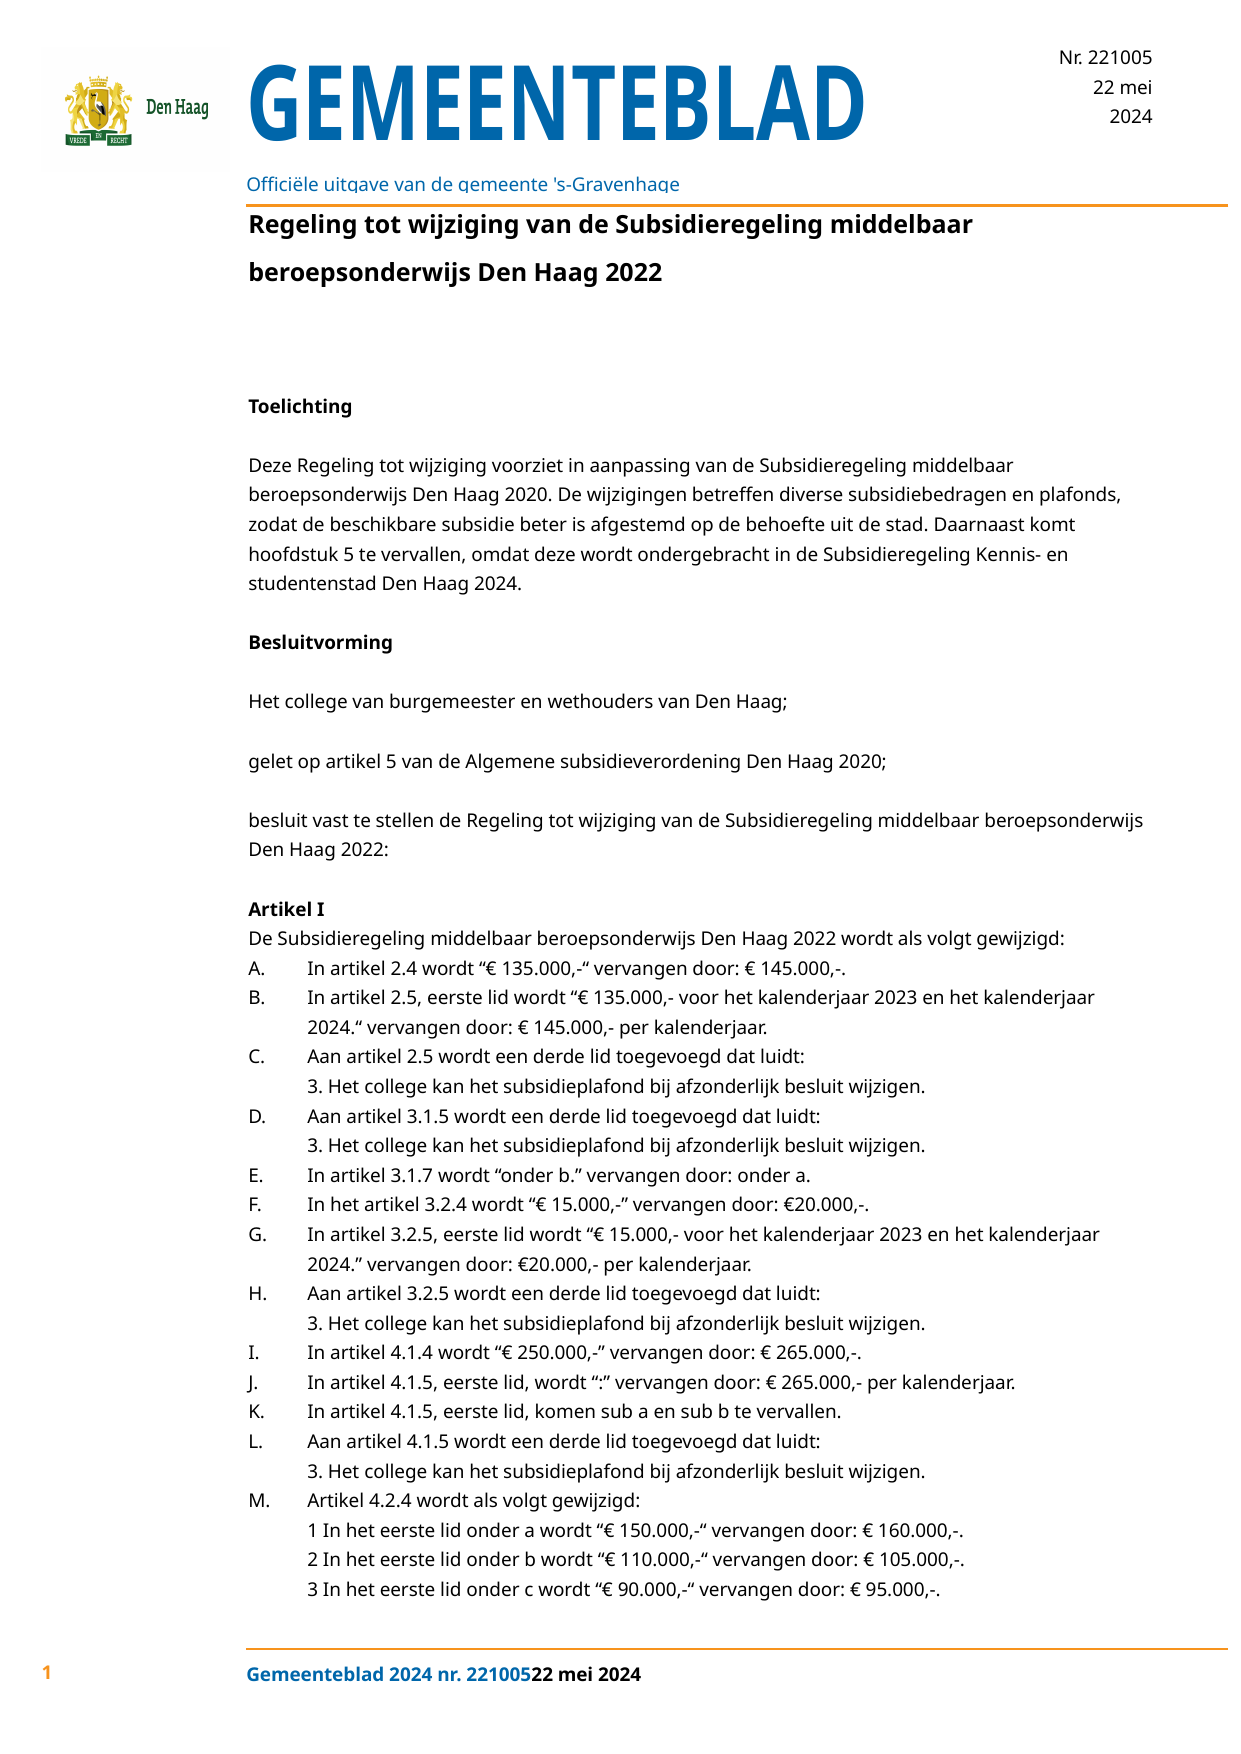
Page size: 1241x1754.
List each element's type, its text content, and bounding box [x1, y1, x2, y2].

text gelet op artikel 5 van de Algemene subsidieverordening Den Haag 2020; [248, 748, 1152, 774]
list Aan artikel 3.2.5 wordt een derde lid toegevoegd dat luidt: [248, 1280, 1152, 1306]
list Aan artikel 3.1.5 wordt een derde lid toegevoegd dat luidt: [248, 1103, 1152, 1129]
list 3. Het college kan het subsidieplafond bij afzonderlijk besluit wijzigen. [248, 1132, 1152, 1158]
list In artikel 4.1.4 wordt “€ 250.000,-” vervangen door: € 265.000,-. [248, 1339, 1152, 1365]
list 2 In het eerste lid onder b wordt “€ 110.000,-“ vervangen door: € 105.000,-. [248, 1547, 1152, 1572]
list Artikel 4.2.4 wordt als volgt gewijzigd: [248, 1487, 1152, 1513]
list In artikel 3.2.5, eerste lid wordt “€ 15.000,- voor het kalenderjaar 2023 en het kalenderjaar 2024.” vervangen door: €20.000,- per kalenderjaar. [248, 1221, 1152, 1277]
list In artikel 4.1.5, eerste lid, wordt “:” vervangen door: € 265.000,- per kalenderjaar. [248, 1369, 1152, 1395]
list Aan artikel 4.1.5 wordt een derde lid toegevoegd dat luidt: [248, 1428, 1152, 1454]
list Aan artikel 2.5 wordt een derde lid toegevoegd dat luidt: [248, 1044, 1152, 1069]
list In artikel 3.1.7 wordt “onder b.” vervangen door: onder a. [248, 1162, 1152, 1188]
text besluit vast te stellen de Regeling tot wijziging van de Subsidieregeling middelbaar beroepsonderwijs Den Haag 2022: [248, 807, 1152, 862]
list In artikel 2.4 wordt “€ 135.000,-“ vervangen door: € 145.000,-. [248, 955, 1152, 981]
text Besluitvorming [248, 629, 1152, 655]
list In het artikel 3.2.4 wordt “€ 15.000,-” vervangen door: €20.000,-. [248, 1192, 1152, 1217]
picture [41, 47, 231, 172]
text Artikel I [248, 896, 1152, 922]
text De Subsidieregeling middelbaar beroepsonderwijs Den Haag 2022 wordt als volgt gewijzigd: [248, 925, 1152, 951]
list In artikel 2.5, eerste lid wordt “€ 135.000,- voor het kalenderjaar 2023 en het kalenderjaar 2024.“ vervangen door: € 145.000,- per kalenderjaar. [248, 984, 1152, 1040]
list 3. Het college kan het subsidieplafond bij afzonderlijk besluit wijzigen. [248, 1458, 1152, 1484]
text Regeling tot wijziging van de Subsidieregeling middelbaar beroepsonderwijs Den Haag 2022 [248, 207, 1152, 288]
text Toelichting [248, 393, 1152, 419]
list In artikel 4.1.5, eerste lid, komen sub a en sub b te vervallen. [248, 1399, 1152, 1424]
text Deze Regeling tot wijziging voorziet in aanpassing van de Subsidieregeling middelbaar beroepsonderwijs Den Haag 2020. De wijzigingen betreffen diverse subsidiebedragen en plafonds, zodat de beschikbare subsidie beter is afgestemd op de behoefte uit de stad. Daarnaast komt hoofdstuk 5 te vervallen, omdat deze wordt ondergebracht in de Subsidieregeling Kennis- en studentenstad Den Haag 2024. [248, 452, 1152, 596]
list 1 In het eerste lid onder a wordt “€ 150.000,-“ vervangen door: € 160.000,-. [248, 1517, 1152, 1543]
list 3. Het college kan het subsidieplafond bij afzonderlijk besluit wijzigen. [248, 1310, 1152, 1336]
list 3. Het college kan het subsidieplafond bij afzonderlijk besluit wijzigen. [248, 1073, 1152, 1099]
text Het college van burgemeester en wethouders van Den Haag; [248, 689, 1152, 714]
list 3 In het eerste lid onder c wordt “€ 90.000,-“ vervangen door: € 95.000,-. [248, 1576, 1152, 1602]
